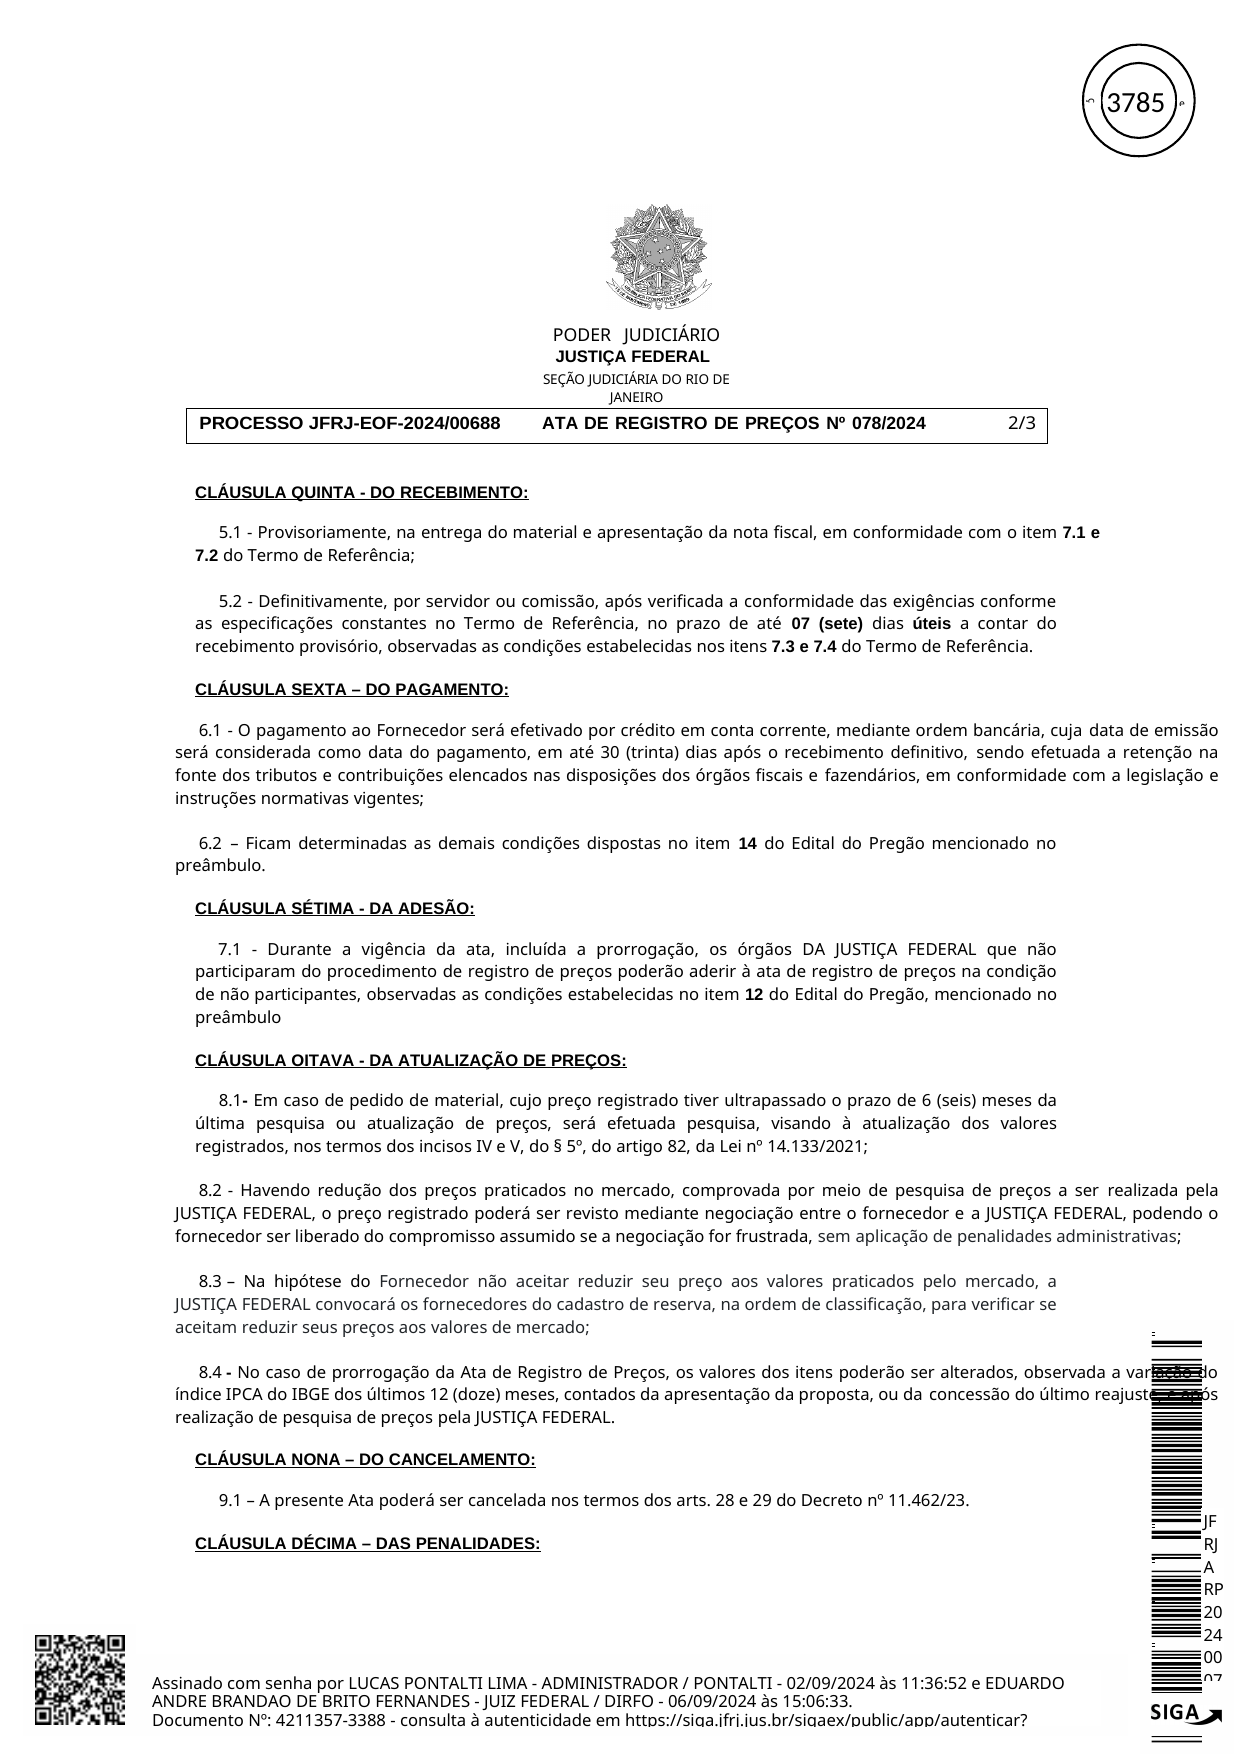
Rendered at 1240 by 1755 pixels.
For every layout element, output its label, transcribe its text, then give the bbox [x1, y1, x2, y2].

list - No caso de prorrogação da Ata de Registro de Preços, os valores dos itens poderão ser alterados, observada a variação do índice IPCA do IBGE dos últimos 12 (doze) meses, contados da apresentação da proposta, ou da concessão do último reajuste, e após realização de pesquisa de preços pela JUSTIÇA FEDERAL. [175, 1360, 1140, 1428]
text 7.2 do Termo de Referência; [195, 544, 1219, 566]
text 7.1 - Durante a vigência da ata, incluída a prorrogação, os órgãos DA JUSTIÇA FEDERAL que não participaram do procedimento de registro de preços poderão aderir à ata de registro de preços na condição de não participantes, observadas as condições estabelecidas no item 12 do Edital do Pregão, mencionado no preâmbulo [195, 937, 1057, 1028]
text 8.1- Em caso de pedido de material, cujo preço registrado tiver ultrapassado o prazo de 6 (seis) meses da última pesquisa ou atualização de preços, será efetuada pesquisa, visando à atualização dos valores registrados, nos termos dos incisos IV e V, do § 5º, do artigo 82, da Lei nº 14.133/2021; [195, 1089, 1058, 1157]
list – Na hipótese do Fornecedor não aceitar reduzir seu preço aos valores praticados pelo mercado, a JUSTIÇA FEDERAL convocará os fornecedores do cadastro de reserva, na ordem de classificação, para verificar se aceitam reduzir seus preços aos valores de mercado; [175, 1270, 1057, 1338]
subtitle CLÁUSULA OITAVA - DA ATUALIZAÇÃO DE PREÇOS: [195, 1051, 1219, 1070]
list - Havendo redução dos preços praticados no mercado, comprovada por meio de pesquisa de preços a ser realizada pela JUSTIÇA FEDERAL, o preço registrado poderá ser revisto mediante negociação entre o fornecedor e a JUSTIÇA FEDERAL, podendo o fornecedor ser liberado do compromisso assumido se a negociação for frustrada, sem aplicação de penalidades administrativas; [175, 1179, 1219, 1247]
text 9.1 – A presente Ata poderá ser cancelada nos termos dos arts. 28 e 29 do Decreto nº 11.462/23. [218, 1489, 1140, 1511]
list - O pagamento ao Fornecedor será efetivado por crédito em conta corrente, mediante ordem bancária, cuja data de emissão será considerada como data do pagamento, em até 30 (trinta) dias após o recebimento definitivo, sendo efetuada a retenção na fonte dos tributos e contribuições elencados nas disposições dos órgãos fiscais e fazendários, em conformidade com a legislação e instruções normativas vigentes; [175, 718, 1219, 809]
subtitle CLÁUSULA NONA – DO CANCELAMENTO: [195, 1450, 1140, 1469]
text PROCESSO JFRJ-EOF-2024/00688 ATA DE REGISTRO DE PREÇOS Nº 078/2024 2/3 [199, 411, 1047, 435]
text JFRJARP202400078A [1203, 1510, 1224, 1680]
subtitle CLÁUSULA SEXTA – DO PAGAMENTO: [195, 680, 1219, 699]
text ç [1085, 98, 1099, 106]
list – Ficam determinadas as demais condições dispostas no item 14 do Edital do Pregão mencionado no preâmbulo. [175, 831, 1057, 877]
text e [1179, 97, 1193, 105]
text 5.2 - Definitivamente, por servidor ou comissão, após verificada a conformidade das exigências conforme as especificações constantes no Termo de Referência, no prazo de até 07 (sete) dias úteis a contar do recebimento provisório, observadas as condições estabelecidas nos itens 7.3 e 7.4 do Termo de Referência. [195, 589, 1057, 657]
text 5.1 - Provisoriamente, na entrega do material e apresentação da nota fiscal, em conformidade com o item 7.1 e [218, 521, 1219, 544]
subtitle CLÁUSULA SÉTIMA - DA ADESÃO: [195, 899, 1219, 918]
subtitle CLÁUSULA QUINTA - DO RECEBIMENTO: [195, 483, 1219, 502]
subtitle CLÁUSULA DÉCIMA – DAS PENALIDADES: [195, 1534, 1140, 1553]
